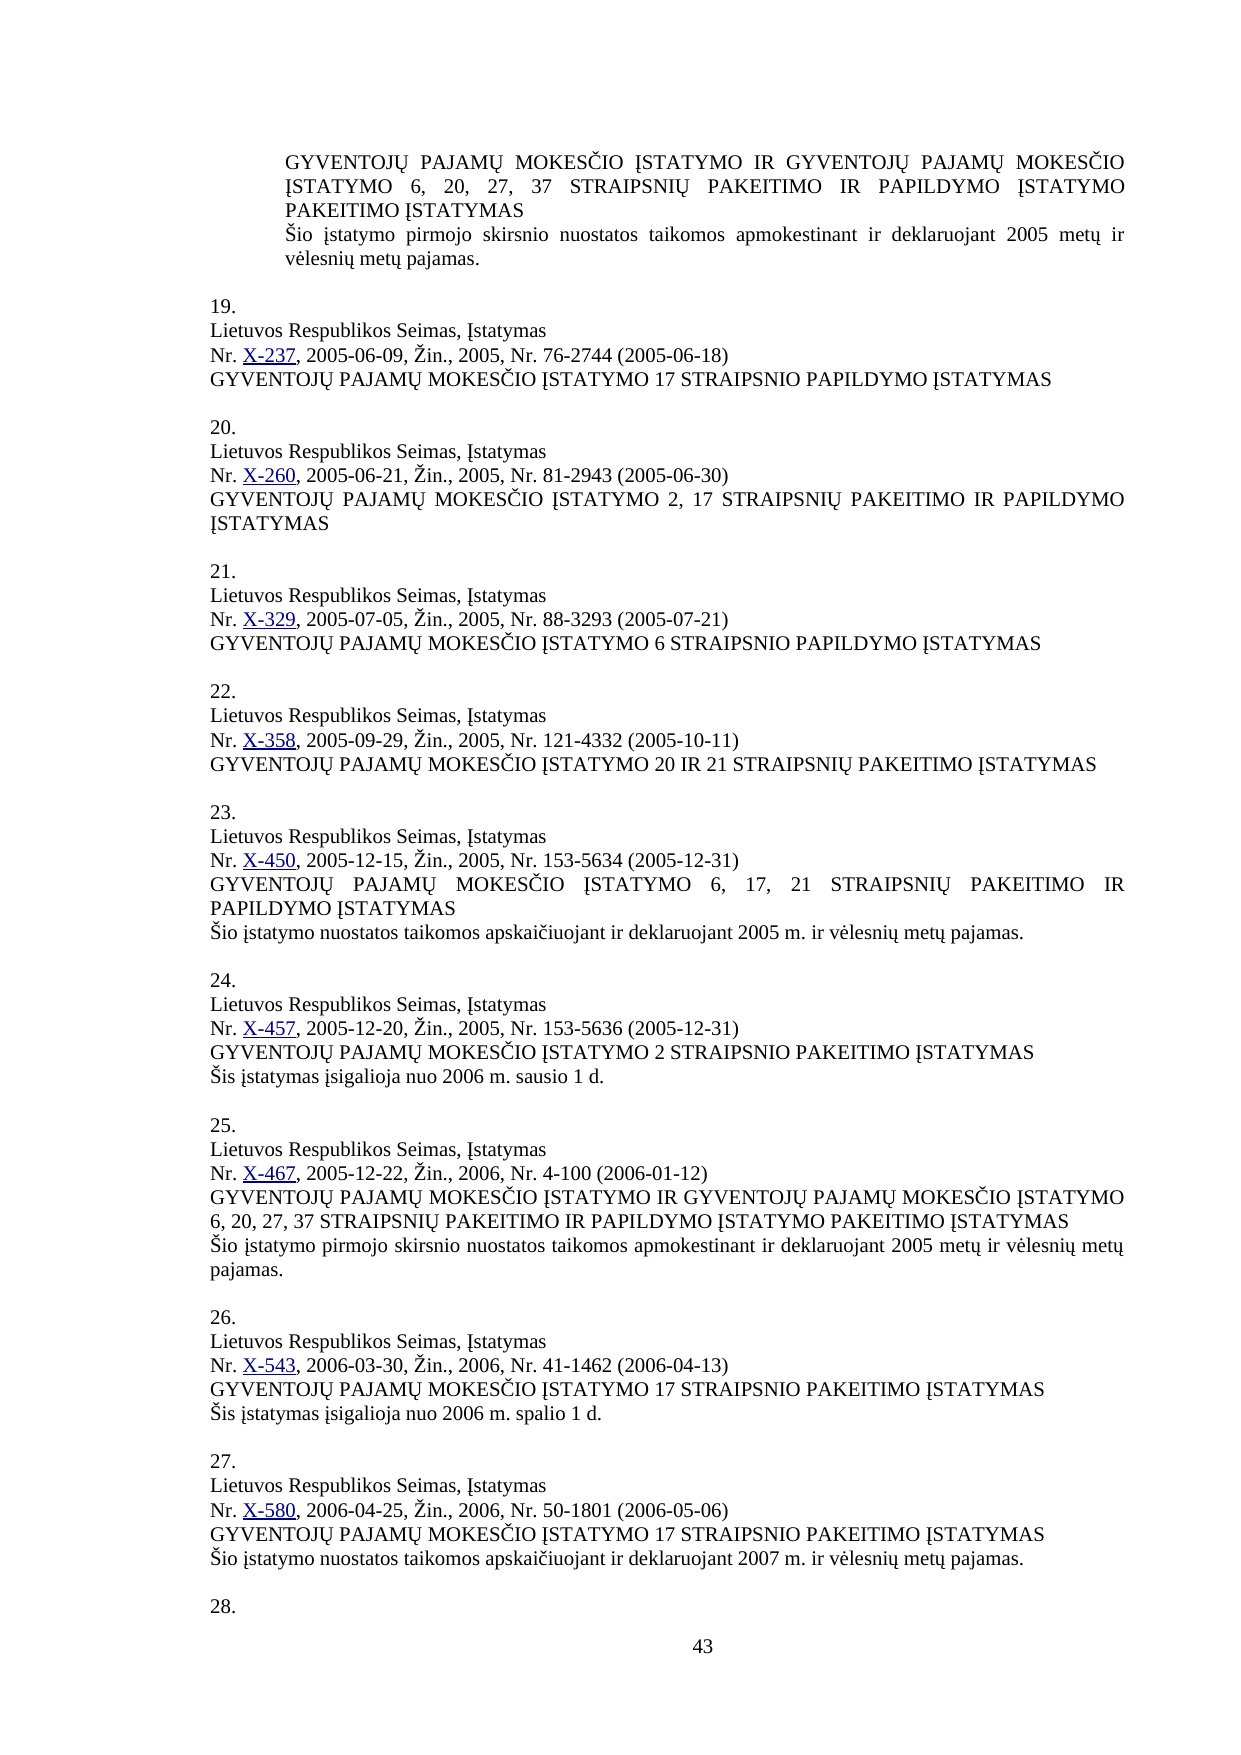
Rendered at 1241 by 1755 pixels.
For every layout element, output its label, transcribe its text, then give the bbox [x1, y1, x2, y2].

text Nr. X-450, 2005-12-15, Žin., 2005, Nr. 153-5634 (2005-12-31) [210, 848, 1126, 872]
text GYVENTOJŲ PAJAMŲ MOKESČIO ĮSTATYMO 20 IR 21 STRAIPSNIŲ PAKEITIMO ĮSTATYMAS [210, 752, 1126, 776]
text 26. [210, 1305, 1126, 1329]
text 25. [210, 1112, 1126, 1137]
text Lietuvos Respublikos Seimas, Įstatymas [210, 1137, 1126, 1161]
text Lietuvos Respublikos Seimas, Įstatymas [210, 439, 1126, 463]
text 27. [210, 1449, 1126, 1473]
text Nr. X-260, 2005-06-21, Žin., 2005, Nr. 81-2943 (2005-06-30) [210, 463, 1126, 487]
text 23. [210, 800, 1126, 824]
text GYVENTOJŲ PAJAMŲ MOKESČIO ĮSTATYMO 17 STRAIPSNIO PAKEITIMO ĮSTATYMAS [210, 1522, 1126, 1546]
text GYVENTOJŲ PAJAMŲ MOKESČIO ĮSTATYMO IR GYVENTOJŲ PAJAMŲ MOKESČIO ĮSTATYMO 6, 20, 27, 37 STRAIPSNIŲ PAKEITIMO IR PAPILDYMO ĮSTATYMO PAKEITIMO ĮSTATYMAS [285, 150, 1126, 222]
text Nr. X-580, 2006-04-25, Žin., 2006, Nr. 50-1801 (2006-05-06) [210, 1497, 1126, 1522]
text GYVENTOJŲ PAJAMŲ MOKESČIO ĮSTATYMO 17 STRAIPSNIO PAPILDYMO ĮSTATYMAS [210, 367, 1126, 391]
text Nr. X-543, 2006-03-30, Žin., 2006, Nr. 41-1462 (2006-04-13) [210, 1353, 1126, 1377]
text Nr. X-237, 2005-06-09, Žin., 2005, Nr. 76-2744 (2005-06-18) [210, 342, 1126, 367]
text 22. [210, 679, 1126, 703]
text 19. [210, 294, 1126, 318]
text Lietuvos Respublikos Seimas, Įstatymas [210, 703, 1126, 727]
text Šio įstatymo nuostatos taikomos apskaičiuojant ir deklaruojant 2007 m. ir vėlesnių metų pajamas. [210, 1546, 1126, 1570]
text Šio įstatymo pirmojo skirsnio nuostatos taikomos apmokestinant ir deklaruojant 2005 metų ir vėlesnių metų pajamas. [285, 222, 1126, 270]
text Nr. X-457, 2005-12-20, Žin., 2005, Nr. 153-5636 (2005-12-31) [210, 1016, 1126, 1040]
text Šis įstatymas įsigalioja nuo 2006 m. sausio 1 d. [210, 1064, 1126, 1088]
text GYVENTOJŲ PAJAMŲ MOKESČIO ĮSTATYMO 17 STRAIPSNIO PAKEITIMO ĮSTATYMAS [210, 1377, 1126, 1401]
text 28. [210, 1594, 1126, 1618]
text GYVENTOJŲ PAJAMŲ MOKESČIO ĮSTATYMO 2, 17 STRAIPSNIŲ PAKEITIMO IR PAPILDYMO ĮSTATYMAS [210, 487, 1126, 535]
text GYVENTOJŲ PAJAMŲ MOKESČIO ĮSTATYMO 2 STRAIPSNIO PAKEITIMO ĮSTATYMAS [210, 1040, 1126, 1064]
text Nr. X-329, 2005-07-05, Žin., 2005, Nr. 88-3293 (2005-07-21) [210, 607, 1126, 631]
text GYVENTOJŲ PAJAMŲ MOKESČIO ĮSTATYMO IR GYVENTOJŲ PAJAMŲ MOKESČIO ĮSTATYMO 6, 20, 27, 37 STRAIPSNIŲ PAKEITIMO IR PAPILDYMO ĮSTATYMO PAKEITIMO ĮSTATYMAS [210, 1185, 1126, 1233]
text Lietuvos Respublikos Seimas, Įstatymas [210, 318, 1126, 342]
text Šio įstatymo pirmojo skirsnio nuostatos taikomos apmokestinant ir deklaruojant 2005 metų ir vėlesnių metų pajamas. [210, 1233, 1126, 1281]
text Lietuvos Respublikos Seimas, Įstatymas [210, 583, 1126, 607]
text GYVENTOJŲ PAJAMŲ MOKESČIO ĮSTATYMO 6, 17, 21 STRAIPSNIŲ PAKEITIMO IR PAPILDYMO ĮSTATYMAS [210, 872, 1126, 920]
text Šis įstatymas įsigalioja nuo 2006 m. spalio 1 d. [210, 1401, 1126, 1425]
text Lietuvos Respublikos Seimas, Įstatymas [210, 1473, 1126, 1497]
text Lietuvos Respublikos Seimas, Įstatymas [210, 1329, 1126, 1353]
text Šio įstatymo nuostatos taikomos apskaičiuojant ir deklaruojant 2005 m. ir vėlesnių metų pajamas. [210, 920, 1126, 944]
text Nr. X-467, 2005-12-22, Žin., 2006, Nr. 4-100 (2006-01-12) [210, 1161, 1126, 1185]
text Nr. X-358, 2005-09-29, Žin., 2005, Nr. 121-4332 (2005-10-11) [210, 727, 1126, 752]
text GYVENTOJŲ PAJAMŲ MOKESČIO ĮSTATYMO 6 STRAIPSNIO PAPILDYMO ĮSTATYMAS [210, 631, 1126, 655]
text 21. [210, 559, 1126, 583]
text Lietuvos Respublikos Seimas, Įstatymas [210, 824, 1126, 848]
text 20. [210, 415, 1126, 439]
text 24. [210, 968, 1126, 992]
text Lietuvos Respublikos Seimas, Įstatymas [210, 992, 1126, 1016]
